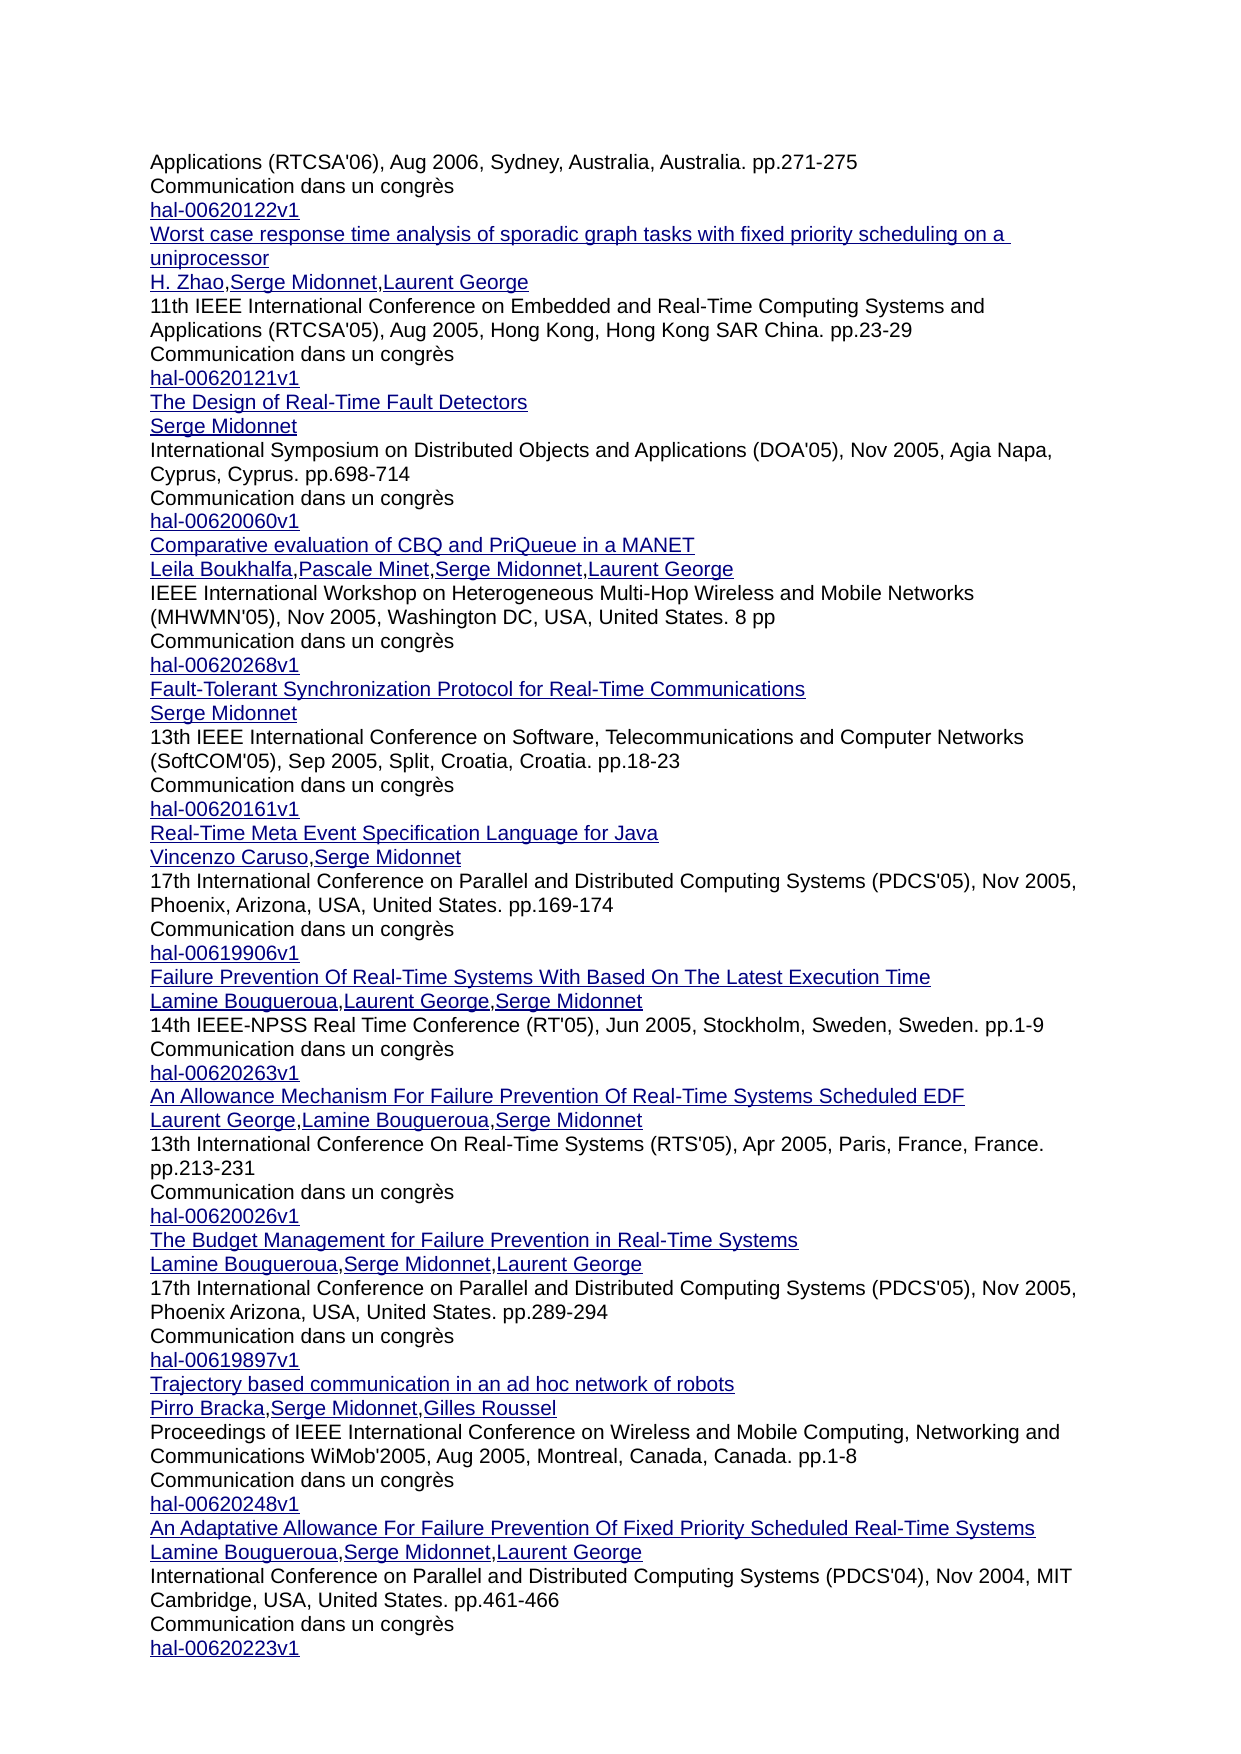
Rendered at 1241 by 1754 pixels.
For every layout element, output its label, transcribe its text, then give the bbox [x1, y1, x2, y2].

table_cell The Budget Management for Failure Prevention in Real-Time Systems Lamine Bougueroua,Serge Midonnet,Laurent George 17th International Conference on Parallel and Distributed Computing Systems (PDCS'05), Nov 2005, Phoenix Arizona, USA, United States. pp.289-294 Communication dans un congrès hal-00619897v1 [150, 1228, 1090, 1372]
table_cell Real-Time Meta Event Specification Language for Java Vincenzo Caruso,Serge Midonnet 17th International Conference on Parallel and Distributed Computing Systems (PDCS'05), Nov 2005, Phoenix, Arizona, USA, United States. pp.169-174 Communication dans un congrès hal-00619906v1 [150, 821, 1090, 964]
table_cell Fault-Tolerant Synchronization Protocol for Real-Time Communications Serge Midonnet 13th IEEE International Conference on Software, Telecommunications and Computer Networks (SoftCOM'05), Sep 2005, Split, Croatia, Croatia. pp.18-23 Communication dans un congrès hal-00620161v1 [150, 677, 1090, 821]
table_cell Trajectory based communication in an ad hoc network of robots Pirro Bracka,Serge Midonnet,Gilles Roussel Proceedings of IEEE International Conference on Wireless and Mobile Computing, Networking and Communications WiMob'2005, Aug 2005, Montreal, Canada, Canada. pp.1-8 Communication dans un congrès hal-00620248v1 [150, 1372, 1090, 1516]
table_cell Applications (RTCSA'06), Aug 2006, Sydney, Australia, Australia. pp.271-275 Communication dans un congrès hal-00620122v1 [150, 150, 1090, 222]
table_cell Comparative evaluation of CBQ and PriQueue in a MANET Leila Boukhalfa,Pascale Minet,Serge Midonnet,Laurent George IEEE International Workshop on Heterogeneous Multi-Hop Wireless and Mobile Networks (MHWMN'05), Nov 2005, Washington DC, USA, United States. 8 pp Communication dans un congrès hal-00620268v1 [150, 533, 1090, 677]
table_cell An Adaptative Allowance For Failure Prevention Of Fixed Priority Scheduled Real-Time Systems Lamine Bougueroua,Serge Midonnet,Laurent George International Conference on Parallel and Distributed Computing Systems (PDCS'04), Nov 2004, MIT Cambridge, USA, United States. pp.461-466 Communication dans un congrès hal-00620223v1 [150, 1516, 1090, 1659]
table_cell Failure Prevention Of Real-Time Systems With Based On The Latest Execution Time Lamine Bougueroua,Laurent George,Serge Midonnet 14th IEEE-NPSS Real Time Conference (RT'05), Jun 2005, Stockholm, Sweden, Sweden. pp.1-9 Communication dans un congrès hal-00620263v1 [150, 965, 1090, 1084]
table_cell An Allowance Mechanism For Failure Prevention Of Real-Time Systems Scheduled EDF Laurent George,Lamine Bougueroua,Serge Midonnet 13th International Conference On Real-Time Systems (RTS'05), Apr 2005, Paris, France, France. pp.213-231 Communication dans un congrès hal-00620026v1 [150, 1084, 1090, 1228]
table_cell The Design of Real-Time Fault Detectors Serge Midonnet International Symposium on Distributed Objects and Applications (DOA'05), Nov 2005, Agia Napa, Cyprus, Cyprus. pp.698-714 Communication dans un congrès hal-00620060v1 [150, 390, 1090, 533]
table_cell Worst case response time analysis of sporadic graph tasks with fixed priority scheduling on a uniprocessor H. Zhao,Serge Midonnet,Laurent George 11th IEEE International Conference on Embedded and Real-Time Computing Systems and Applications (RTCSA'05), Aug 2005, Hong Kong, Hong Kong SAR China. pp.23-29 Communication dans un congrès hal-00620121v1 [150, 222, 1090, 389]
